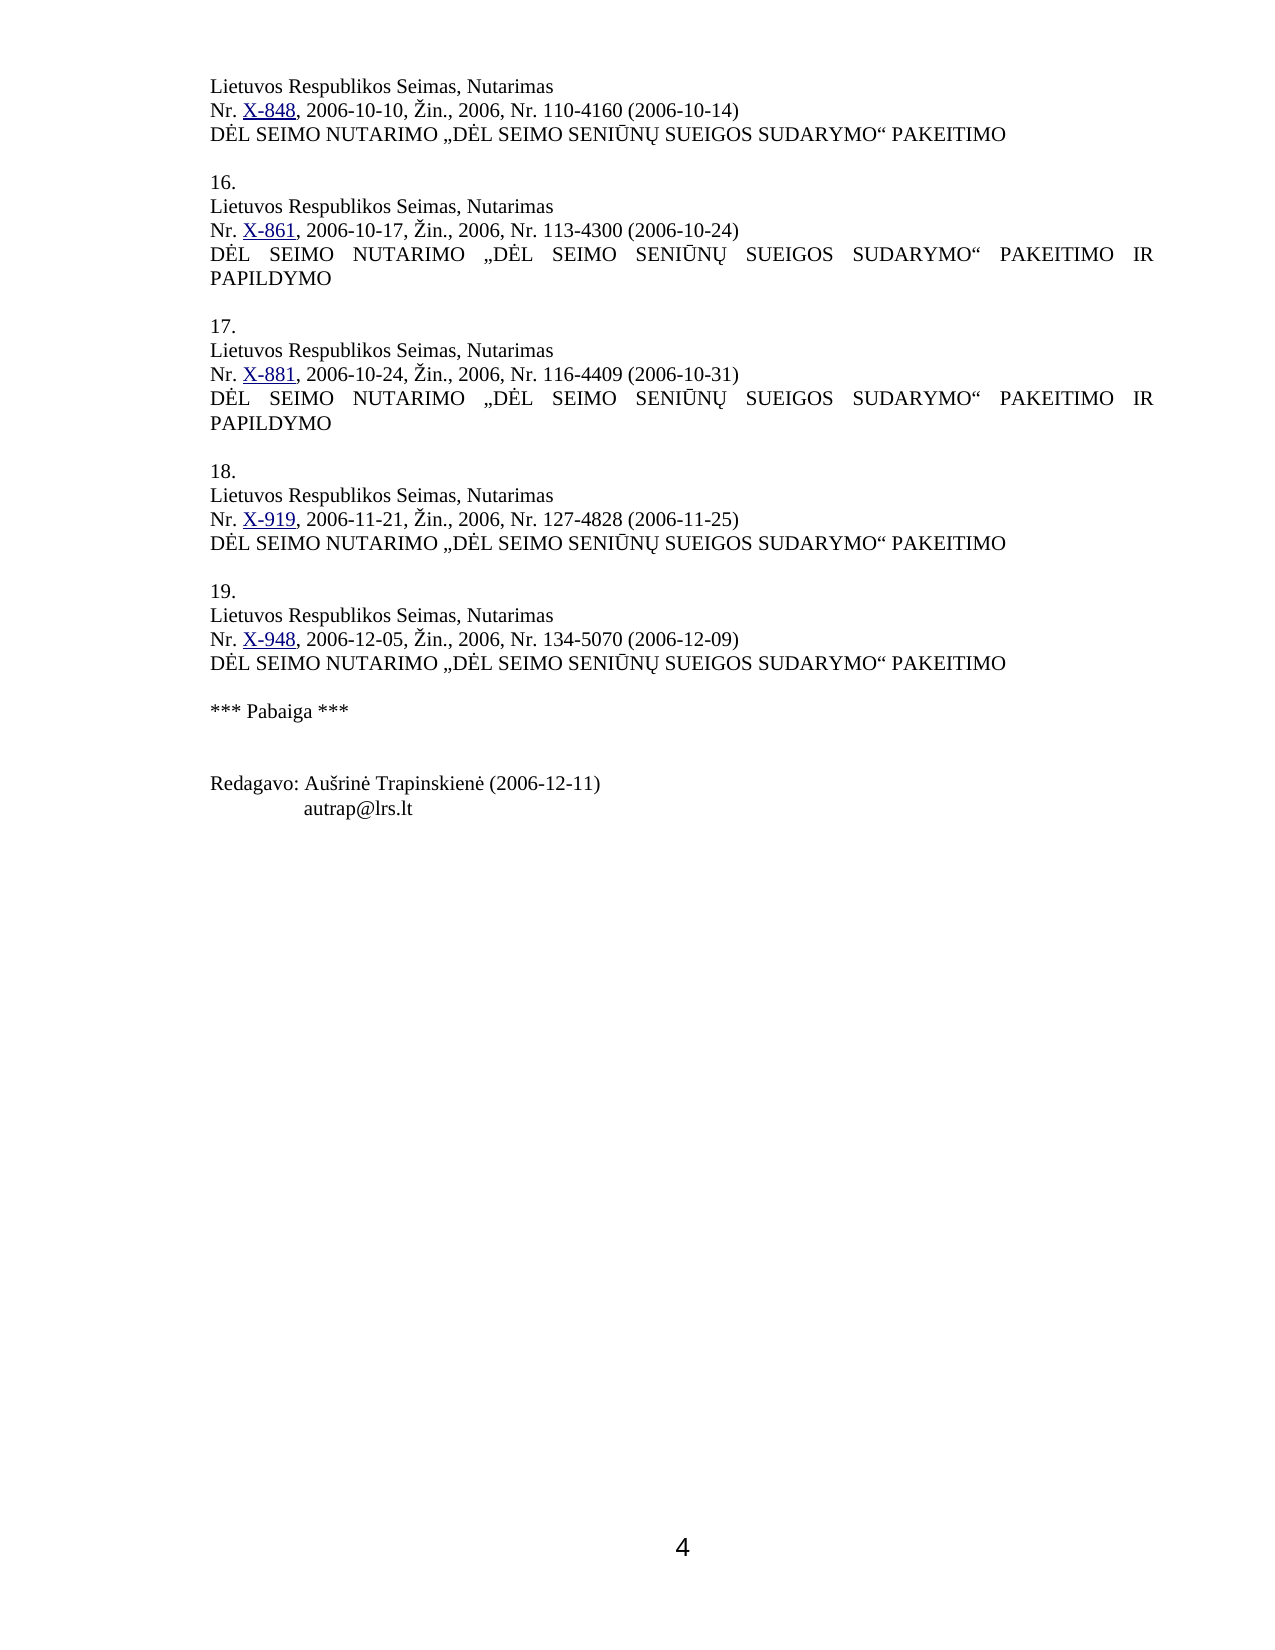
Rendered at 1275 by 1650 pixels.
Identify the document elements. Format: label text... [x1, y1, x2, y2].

text DĖL SEIMO NUTARIMO „DĖL SEIMO SENIŪNŲ SUEIGOS SUDARYMO“ PAKEITIMO IR PAPILDYMO [210, 386, 1155, 434]
text Lietuvos Respublikos Seimas, Nutarimas [210, 338, 1155, 362]
text DĖL SEIMO NUTARIMO „DĖL SEIMO SENIŪNŲ SUEIGOS SUDARYMO“ PAKEITIMO [210, 531, 1155, 555]
text Lietuvos Respublikos Seimas, Nutarimas [210, 483, 1155, 507]
text Nr. X-881, 2006-10-24, Žin., 2006, Nr. 116-4409 (2006-10-31) [210, 362, 1155, 386]
text *** Pabaiga *** [210, 699, 1155, 723]
text 17. [210, 314, 1155, 338]
text Nr. X-861, 2006-10-17, Žin., 2006, Nr. 113-4300 (2006-10-24) [210, 218, 1155, 242]
text Redagavo: Aušrinė Trapinskienė (2006-12-11) [210, 771, 1155, 795]
text DĖL SEIMO NUTARIMO „DĖL SEIMO SENIŪNŲ SUEIGOS SUDARYMO“ PAKEITIMO [210, 651, 1155, 675]
text Nr. X-848, 2006-10-10, Žin., 2006, Nr. 110-4160 (2006-10-14) [210, 98, 1155, 122]
text 16. [210, 170, 1155, 194]
text Nr. X-948, 2006-12-05, Žin., 2006, Nr. 134-5070 (2006-12-09) [210, 627, 1155, 651]
text 18. [210, 458, 1155, 483]
text DĖL SEIMO NUTARIMO „DĖL SEIMO SENIŪNŲ SUEIGOS SUDARYMO“ PAKEITIMO IR PAPILDYMO [210, 242, 1155, 290]
text DĖL SEIMO NUTARIMO „DĖL SEIMO SENIŪNŲ SUEIGOS SUDARYMO“ PAKEITIMO [210, 122, 1155, 146]
text Lietuvos Respublikos Seimas, Nutarimas [210, 603, 1155, 627]
text Lietuvos Respublikos Seimas, Nutarimas [210, 194, 1155, 218]
text Nr. X-919, 2006-11-21, Žin., 2006, Nr. 127-4828 (2006-11-25) [210, 507, 1155, 531]
text Lietuvos Respublikos Seimas, Nutarimas [210, 73, 1155, 98]
text 19. [210, 579, 1155, 603]
text autrap@lrs.lt [210, 795, 1155, 819]
